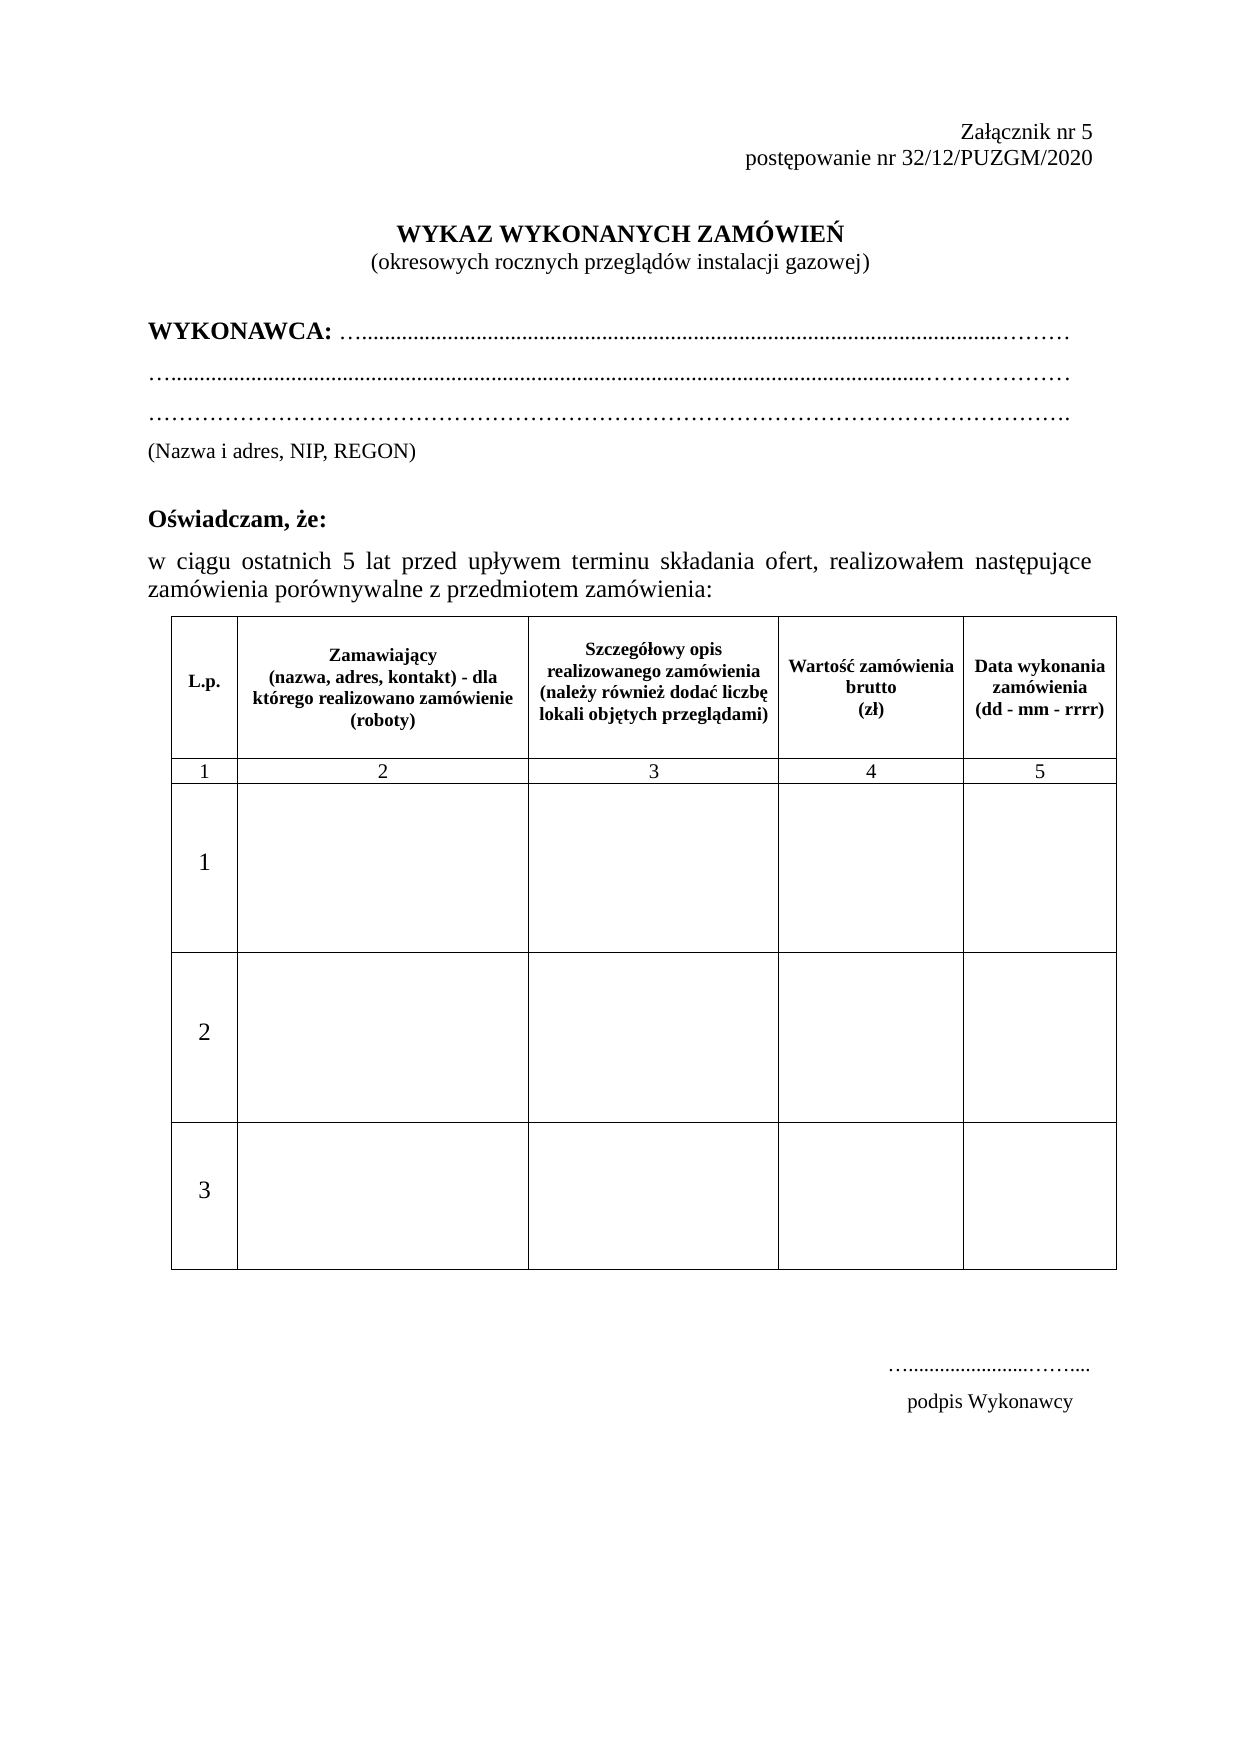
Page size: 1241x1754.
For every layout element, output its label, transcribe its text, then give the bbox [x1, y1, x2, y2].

table_cell [779, 1123, 963, 1269]
table_cell [238, 1123, 528, 1269]
table_cell [238, 953, 528, 1122]
table_header Szczegółowy opis realizowanego zamówienia (należy również dodać liczbę lokali objętych przeglądami) [529, 617, 778, 758]
text WYKONAWCA: …................................................................................................................……… [148, 316, 1093, 345]
table_cell [529, 1123, 778, 1269]
table_cell 3 [172, 1123, 237, 1269]
table_cell [964, 1123, 1116, 1269]
text …....................................................................................................................................………………. [148, 359, 1093, 385]
table_cell 1 [172, 784, 237, 952]
table_header Wartość zamówienia brutto (zł) [779, 617, 963, 758]
text ….......................…….... [148, 1352, 1093, 1376]
table_cell [964, 784, 1116, 952]
text WYKAZ WYKONANYCH ZAMÓWIEŃ [148, 219, 1093, 248]
text (Nazwa i adres, NIP, REGON) [148, 438, 1093, 463]
text Załącznik nr 5 [148, 118, 1093, 144]
table_cell [529, 784, 778, 952]
table_header L.p. [172, 617, 237, 758]
text …………………………………………………………………………………………………………. [148, 398, 1093, 425]
text (okresowych rocznych przeglądów instalacji gazowej) [148, 248, 1093, 275]
list postępowanie nr 32/12/PUZGM/2020 [148, 144, 1093, 171]
text Oświadczam, że: [148, 504, 1093, 533]
table_header Zamawiający (nazwa, adres, kontakt) - dla którego realizowano zamówienie (roboty) [238, 617, 528, 758]
table_cell 2 [238, 759, 528, 783]
table_cell [779, 953, 963, 1122]
table_cell [964, 953, 1116, 1122]
table_cell 1 [172, 759, 237, 783]
table_cell 2 [172, 953, 237, 1122]
table_header Data wykonania zamówienia (dd - mm - rrrr) [964, 617, 1116, 758]
text w ciągu ostatnich 5 lat przed upływem terminu składania ofert, realizowałem następujące zamówienia porównywalne z przedmiotem zamówienia: [148, 546, 1093, 603]
table_cell 3 [529, 759, 778, 783]
table_cell [238, 784, 528, 952]
text podpis Wykonawcy [148, 1389, 1093, 1413]
table_cell 4 [779, 759, 963, 783]
table_cell [779, 784, 963, 952]
table_cell 5 [964, 759, 1116, 783]
table_cell [529, 953, 778, 1122]
